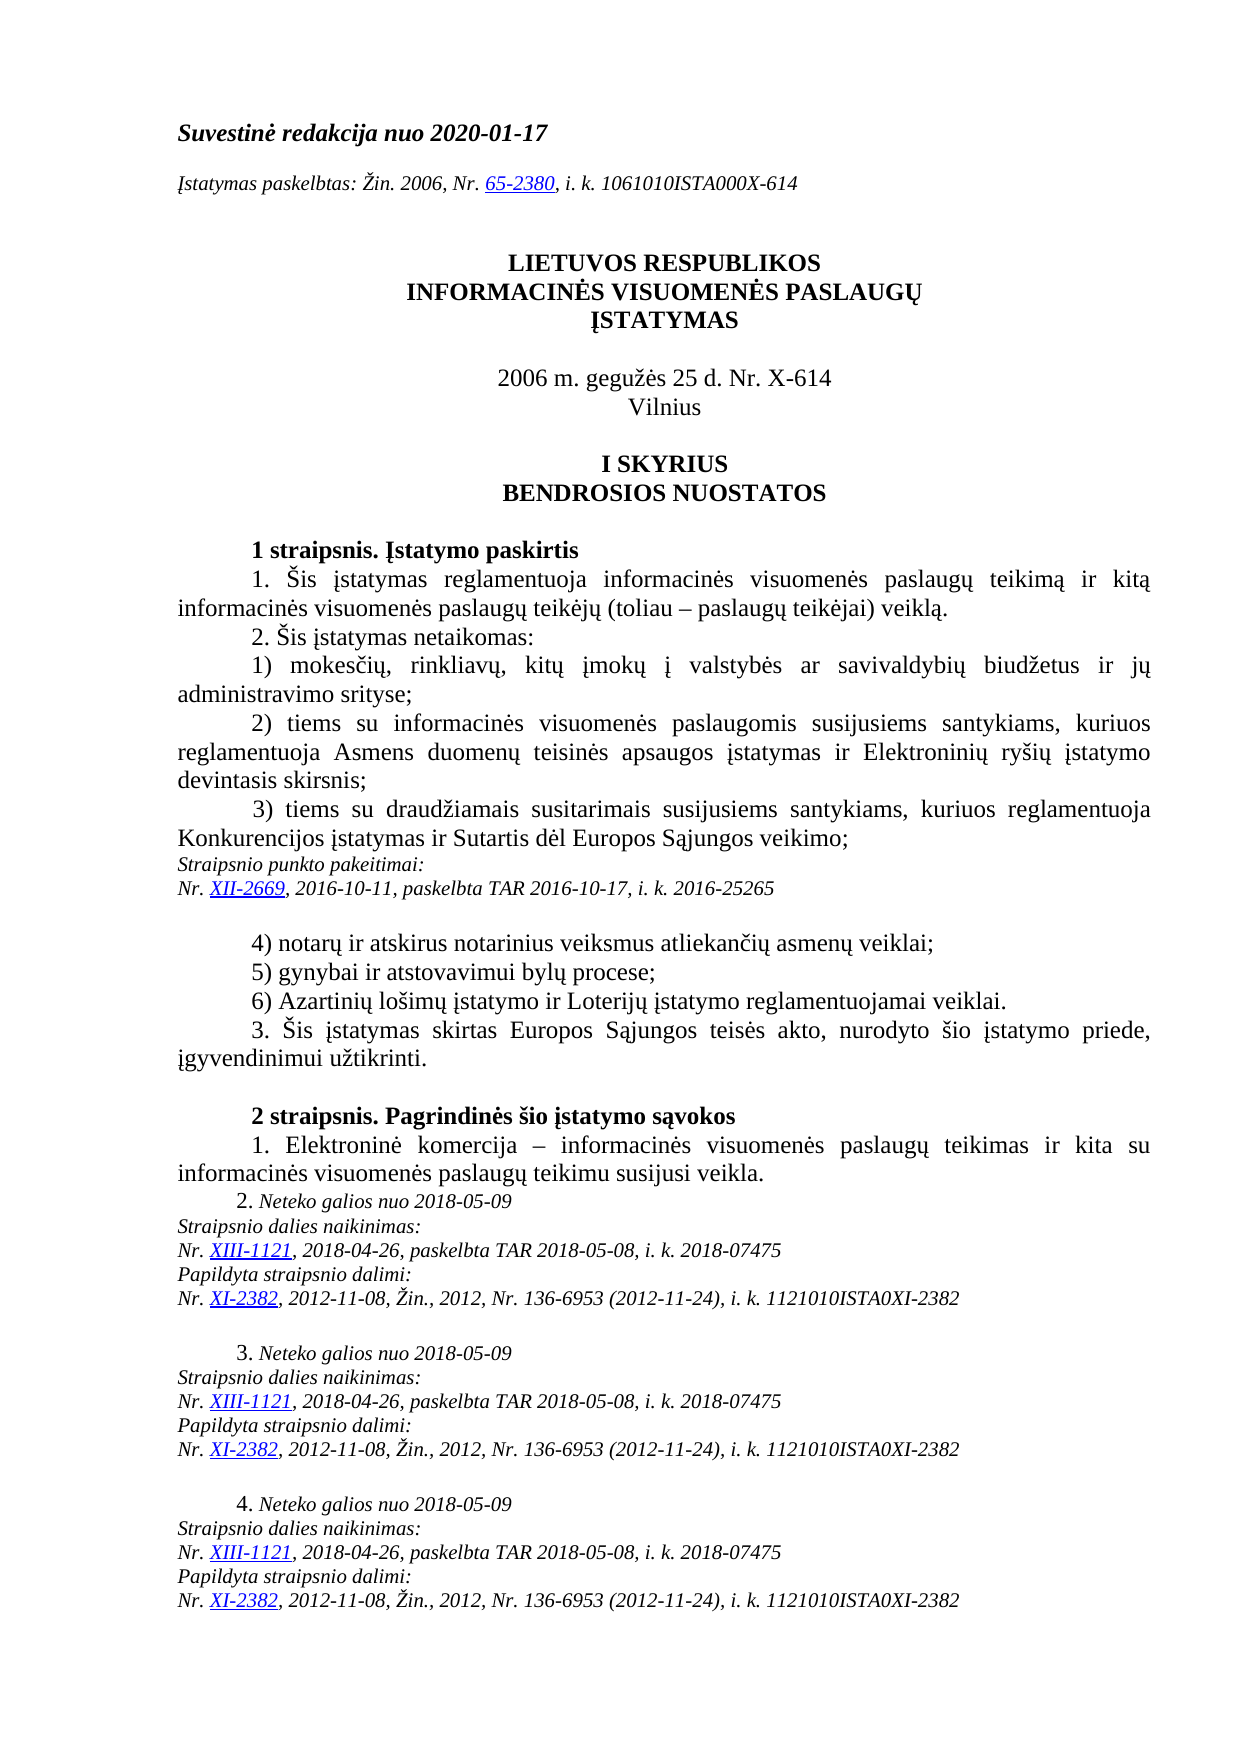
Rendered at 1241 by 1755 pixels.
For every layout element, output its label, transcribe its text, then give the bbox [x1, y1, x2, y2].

text Papildyta straipsnio dalimi: [177, 1564, 1152, 1588]
text Nr. XIII-1121, 2018-04-26, paskelbta TAR 2018-05-08, i. k. 2018-07475 [177, 1389, 1152, 1413]
text 1. Elektroninė komercija – informacinės visuomenės paslaugų teikimas ir kita su informacinės visuomenės paslaugų teikimu susijusi veikla. [177, 1130, 1152, 1187]
text 4) notarų ir atskirus notarinius veiksmus atliekančių asmenų veiklai; [177, 928, 1152, 957]
text 3. Šis įstatymas skirtas Europos Sąjungos teisės akto, nurodyto šio įstatymo priede, įgyvendinimui užtikrinti. [177, 1015, 1152, 1072]
text 1 straipsnis. Įstatymo paskirtis [177, 535, 1152, 564]
text 5) gynybai ir atstovavimui bylų procese; [177, 957, 1152, 986]
text 1) mokesčių, rinkliavų, kitų įmokų į valstybės ar savivaldybių biudžetus ir jų administravimo srityse; [177, 650, 1152, 708]
text Papildyta straipsnio dalimi: [177, 1262, 1152, 1286]
text Straipsnio dalies naikinimas: [177, 1516, 1152, 1540]
text 2006 m. gegužės 25 d. Nr. X-614 [177, 363, 1152, 392]
text Nr. XI-2382, 2012-11-08, Žin., 2012, Nr. 136-6953 (2012-11-24), i. k. 1121010ISTA0XI-2382 [177, 1588, 1152, 1612]
text Straipsnio dalies naikinimas: [177, 1213, 1152, 1238]
text 1. Šis įstatymas reglamentuoja informacinės visuomenės paslaugų teikimą ir kitą informacinės visuomenės paslaugų teikėjų (toliau – paslaugų teikėjai) veiklą. [177, 564, 1152, 622]
text 2) tiems su informacinės visuomenės paslaugomis susijusiems santykiams, kuriuos reglamentuoja Asmens duomenų teisinės apsaugos įstatymas ir Elektroninių ryšių įstatymo devintasis skirsnis; [177, 708, 1152, 794]
text Vilnius [177, 392, 1152, 420]
text 3. Neteko galios nuo 2018-05-09 [177, 1338, 1152, 1365]
text Nr. XI-2382, 2012-11-08, Žin., 2012, Nr. 136-6953 (2012-11-24), i. k. 1121010ISTA0XI-2382 [177, 1286, 1152, 1310]
text Papildyta straipsnio dalimi: [177, 1413, 1152, 1437]
text 3) tiems su draudžiamais susitarimais susijusiems santykiams, kuriuos reglamentuoja Konkurencijos įstatymas ir Sutartis dėl Europos Sąjungos veikimo; [177, 794, 1152, 852]
text Straipsnio punkto pakeitimai: [177, 852, 1152, 876]
text Nr. XIII-1121, 2018-04-26, paskelbta TAR 2018-05-08, i. k. 2018-07475 [177, 1540, 1152, 1564]
text Nr. XII-2669, 2016-10-11, paskelbta TAR 2016-10-17, i. k. 2016-25265 [177, 876, 1152, 900]
text 6) Azartinių lošimų įstatymo ir Loterijų įstatymo reglamentuojamai veiklai. [177, 986, 1152, 1015]
text BENDROSIOS NUOSTATOS [177, 478, 1152, 507]
text 2 straipsnis. Pagrindinės šio įstatymo sąvokos [177, 1101, 1152, 1130]
text Straipsnio dalies naikinimas: [177, 1365, 1152, 1389]
text Nr. XI-2382, 2012-11-08, Žin., 2012, Nr. 136-6953 (2012-11-24), i. k. 1121010ISTA0XI-2382 [177, 1437, 1152, 1461]
text Nr. XIII-1121, 2018-04-26, paskelbta TAR 2018-05-08, i. k. 2018-07475 [177, 1238, 1152, 1262]
text Įstatymas paskelbtas: Žin. 2006, Nr. 65-2380, i. k. 1061010ISTA000X-614 [177, 171, 1152, 195]
text 2. Šis įstatymas netaikomas: [177, 622, 1152, 650]
text 4. Neteko galios nuo 2018-05-09 [177, 1490, 1152, 1516]
text 2. Neteko galios nuo 2018-05-09 [177, 1187, 1152, 1213]
text LIETUVOS RESPUBLIKOS INFORMACINĖS VISUOMENĖS PASLAUGŲ ĮSTATYMAS [177, 248, 1152, 334]
text Suvestinė redakcija nuo 2020-01-17 [177, 118, 1152, 147]
text I SKYRIUS [177, 449, 1152, 478]
